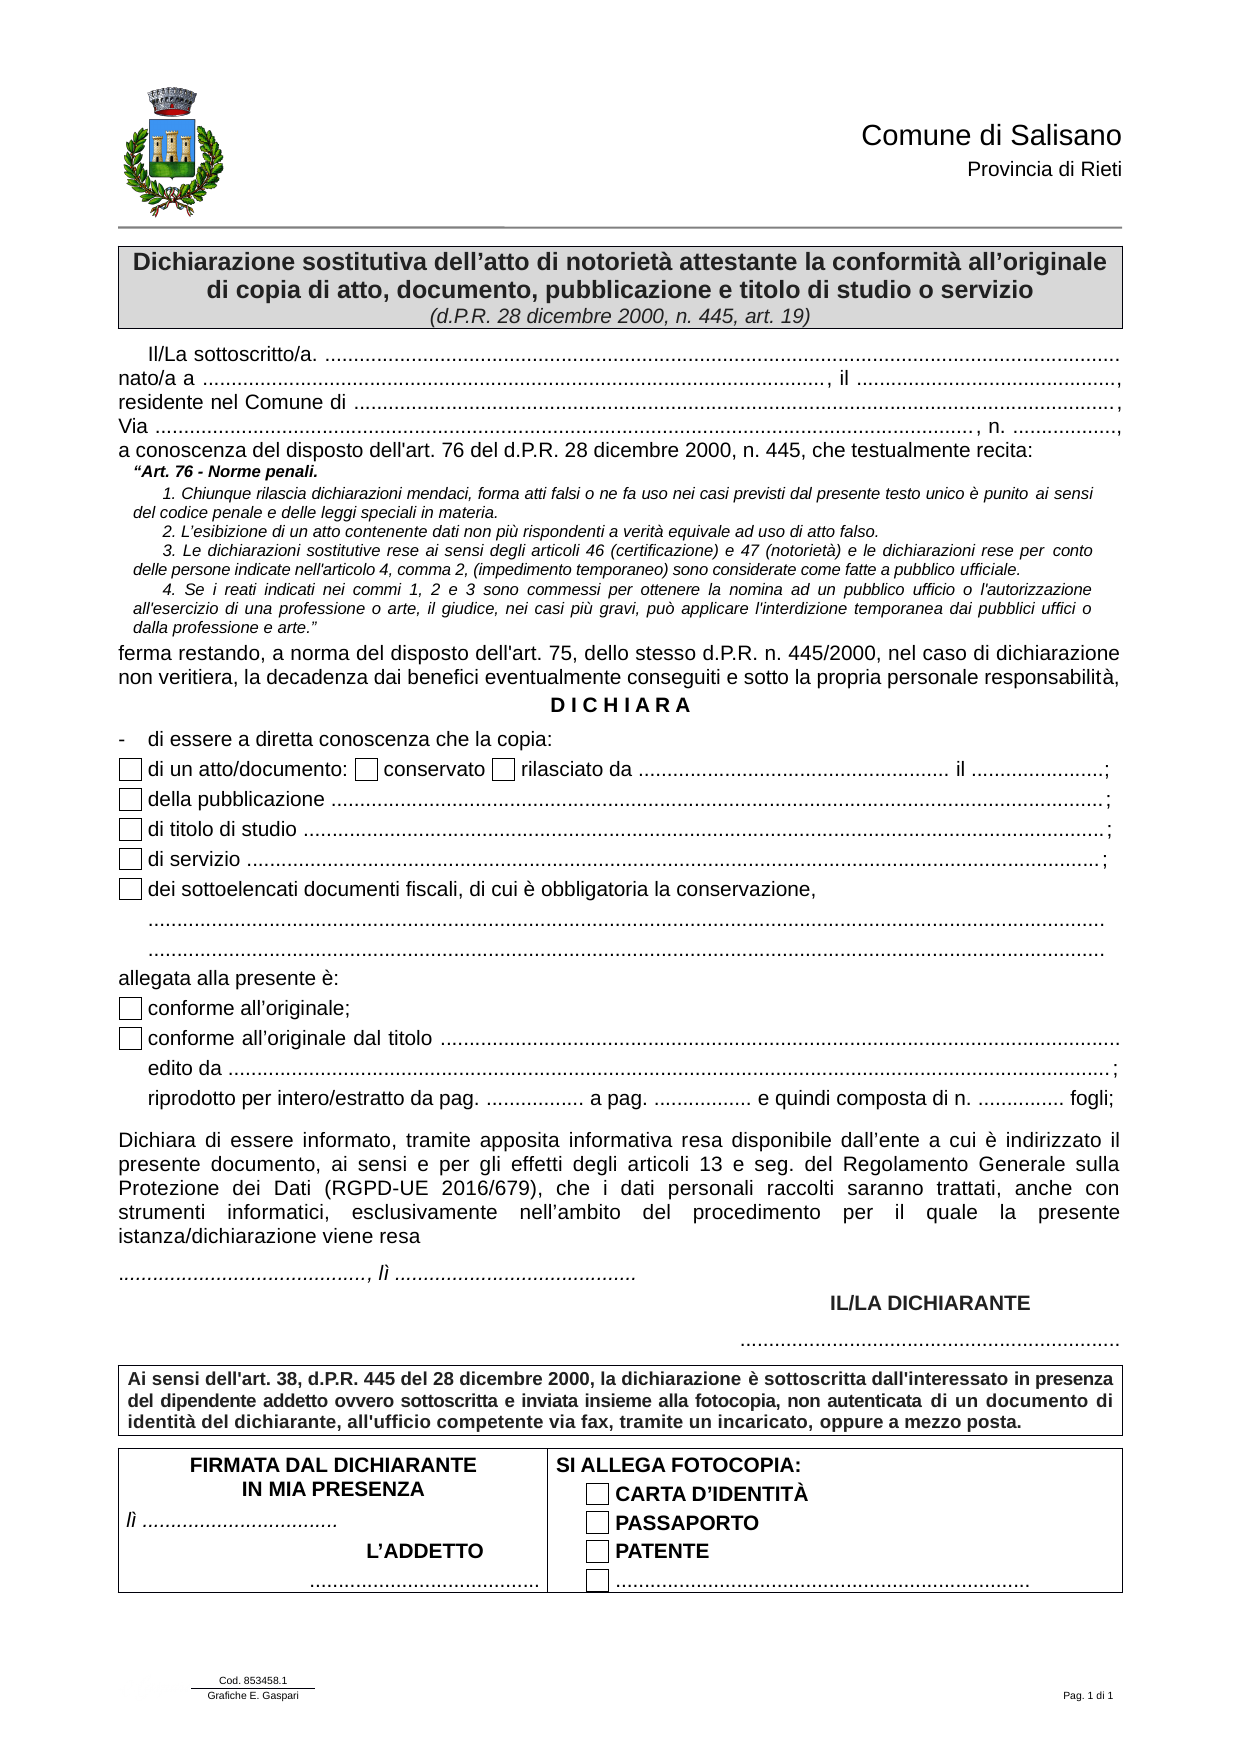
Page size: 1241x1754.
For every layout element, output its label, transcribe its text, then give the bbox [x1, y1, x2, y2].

text - di essere a diretta conoscenza che la copia: [118, 727, 1122, 751]
text Il/La sottoscritto/a. .......................................................................................................................................... nato/a a ............................................................................................................, il ............................................., residente nel Comune di ...................................................................................................................................., Via .............................................................................................................................................., n. .................., a conoscenza del disposto dell'art. 76 del d.P.R. 28 dicembre 2000, n. 445, che testualmente recita: [118, 342, 1122, 461]
text Comune di Salisano [224, 118, 1122, 152]
text di un atto/documento: conservato rilasciato da ...................................................... il .......................; [118, 757, 1122, 781]
text Provincia di Rieti [224, 157, 1122, 181]
text della pubblicazione ......................................................................................................................................; [118, 787, 1122, 811]
table_header Dichiarazione sostitutiva dell’atto di notorietà attestante la conformità all’originale di copia di atto, documento, pubblicazione e titolo di studio o servizio (d.P.R. 28 dicembre 2000, n. 445, art. 19) [119, 247, 1122, 328]
text allegata alla presente è: [118, 966, 1122, 990]
text dei sottoelencati documenti fiscali, di cui è obbligatoria la conservazione, [118, 877, 1122, 901]
text di servizio ....................................................................................................................................................; [118, 847, 1122, 871]
text 4. Se i reati indicati nei commi 1, 2 e 3 sono commessi per ottenere la nomina ad un pubblico ufficio o l'autorizzazione all'esercizio di una professione o arte, il giudice, nei casi più gravi, può applicare l'interdizione temporanea dai pubblici uffici o dalla professione e arte.” [133, 579, 1093, 637]
text conforme all’originale dal titolo ...................................................................................................................... edito da .........................................................................................................................................................; [118, 1026, 1122, 1080]
text di titolo di studio ...........................................................................................................................................; [118, 817, 1122, 841]
text ...................................................................................................................................................................... [118, 906, 1122, 930]
text 1. Chiunque rilascia dichiarazioni mendaci, forma atti falsi o ne fa uso nei casi previsti dal presente testo unico è punito ai sensi del codice penale e delle leggi speciali in materia. [133, 483, 1093, 522]
text riprodotto per intero/estratto da pag. ................. a pag. ................. e quindi composta di n. ............... fogli; [118, 1086, 1122, 1110]
text 3. Le dichiarazioni sostitutive rese ai sensi degli articoli 46 (certificazione) e 47 (notorietà) e le dichiarazioni rese per conto delle persone indicate nell'articolo 4, comma 2, (impedimento temporaneo) sono considerate come fatte a pubblico ufficiale. [133, 541, 1093, 579]
text ...................................................................................................................................................................... [118, 936, 1122, 960]
text IL/LA DICHIARANTE [738, 1290, 1122, 1314]
text “Art. 76 - Norme penali. [133, 461, 1093, 481]
text D I C H I A R A [118, 693, 1122, 717]
text conforme all’originale; [118, 996, 1122, 1020]
table_header FIRMATA DAL DICHIARANTE IN MIA PRESENZA lì .................................. L’ADDETTO ........................................ [119, 1449, 547, 1592]
text .................................................................. [738, 1326, 1122, 1350]
table_header SI ALLEGA FOTOCOPIA: CARTA D’IDENTITÀ PASSAPORTO PATENTE ........................................................................ [548, 1449, 1122, 1592]
text Dichiara di essere informato, tramite apposita informativa resa disponibile dall’ente a cui è indirizzato il presente documento, ai sensi e per gli effetti degli articoli 13 e seg. del Regolamento Generale sulla Protezione dei Dati (RGPD-UE 2016/679), che i dati personali raccolti saranno trattati, anche con strumenti informatici, esclusivamente nell’ambito del procedimento per il quale la presente istanza/dichiarazione viene resa [118, 1128, 1122, 1248]
text ferma restando, a norma del disposto dell'art. 75, dello stesso d.P.R. n. 445/2000, nel caso di dichiarazione non veritiera, la decadenza dai benefici eventualmente conseguiti e sotto la propria personale responsabilità, [118, 641, 1122, 689]
table_header Ai sensi dell'art. 38, d.P.R. 445 del 28 dicembre 2000, la dichiarazione è sottoscritta dall'interessato in presenza del dipendente addetto ovvero sottoscritta e inviata insieme alla fotocopia, non autenticata di un documento di identità del dichiarante, all'ufficio competente via fax, tramite un incaricato, oppure a mezzo posta. [119, 1366, 1122, 1434]
text 2. L’esibizione di un atto contenente dati non più rispondenti a verità equivale ad uso di atto falso. [133, 522, 1093, 541]
picture [122, 87, 224, 219]
text ..........................................., lì .......................................... [118, 1261, 1122, 1284]
